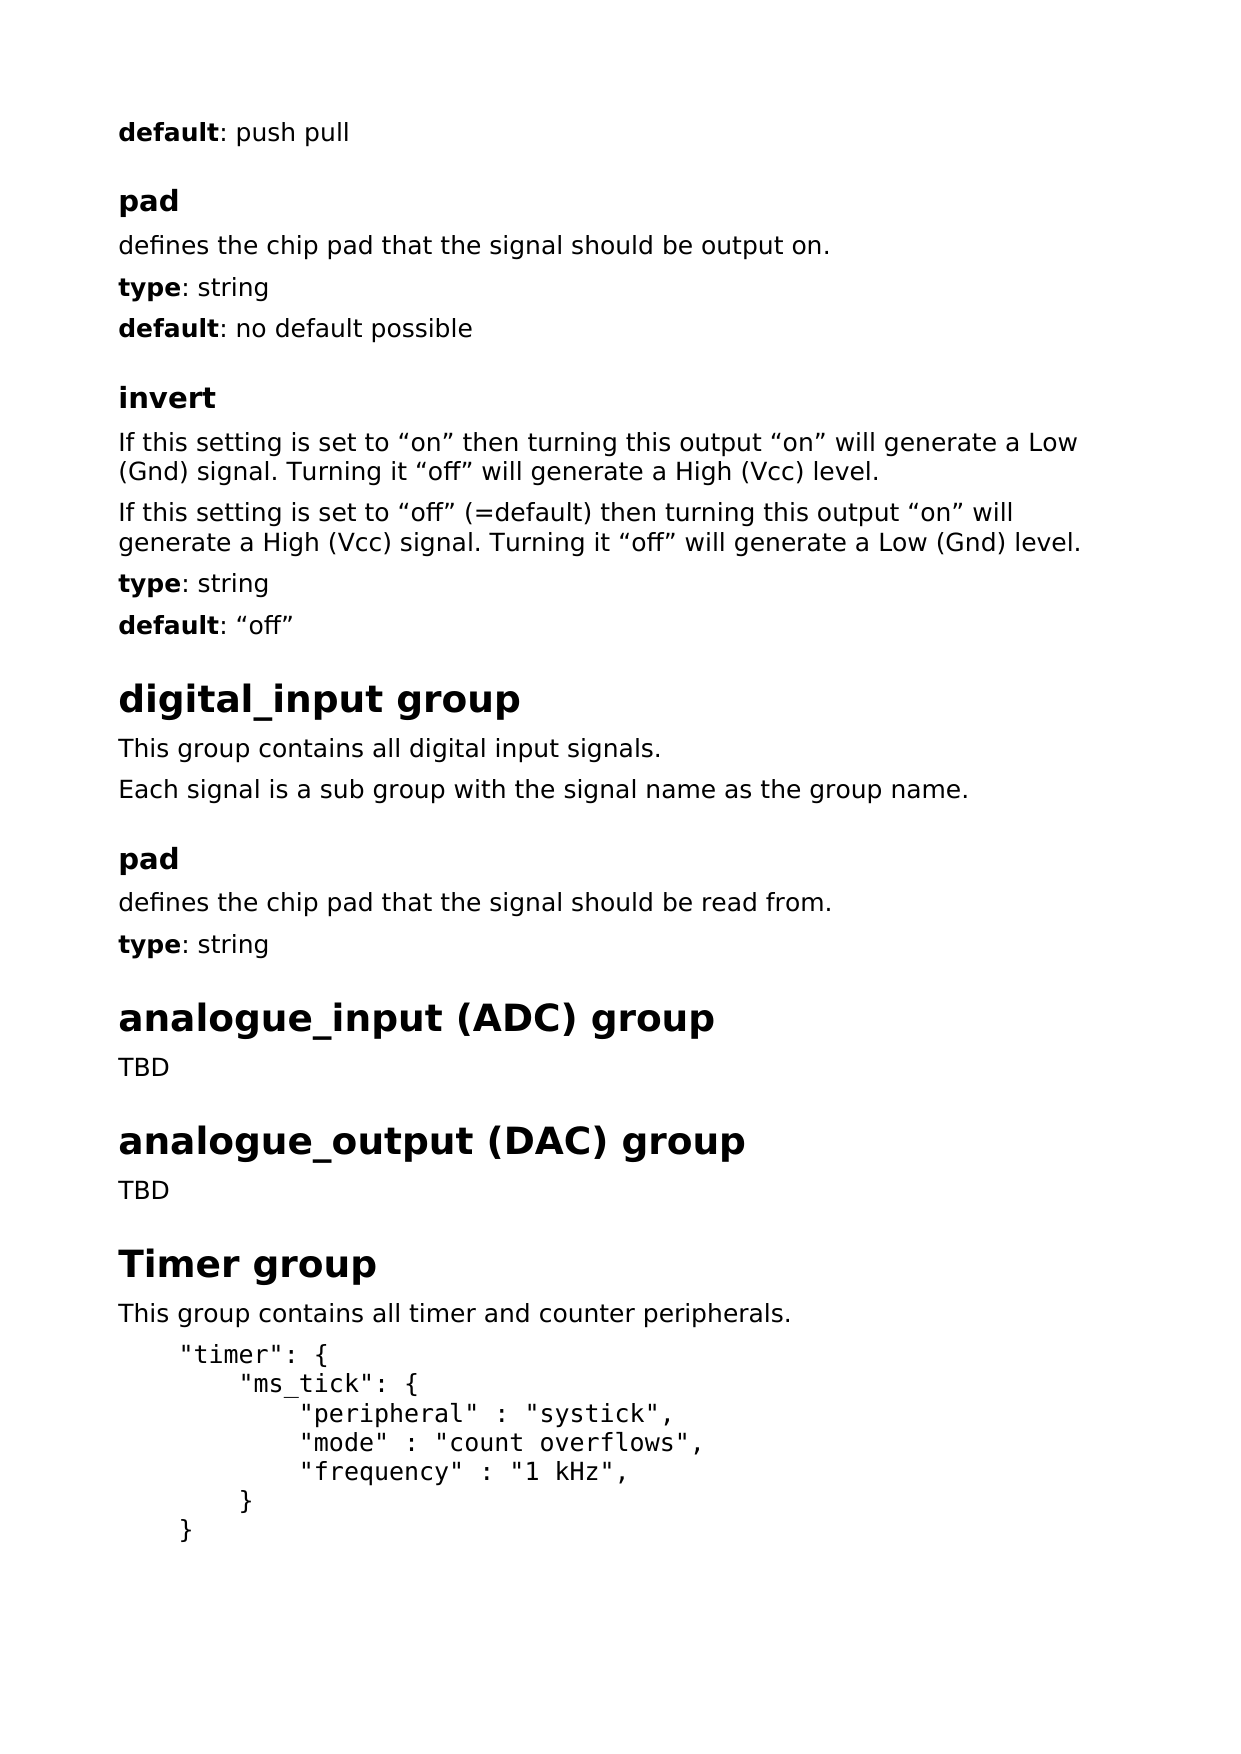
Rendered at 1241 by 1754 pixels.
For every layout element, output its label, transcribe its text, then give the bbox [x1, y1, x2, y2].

text default: “off” [118, 611, 1122, 640]
text defines the chip pad that the signal should be output on. [118, 231, 1122, 260]
text This group contains all digital input signals. [118, 734, 1122, 763]
text Each signal is a sub group with the signal name as the group name. [118, 776, 1122, 805]
text type: string [118, 930, 1122, 959]
text TBD [118, 1176, 1122, 1205]
subtitle analogue_input (ADC) group [118, 997, 1122, 1041]
subtitle invert [118, 381, 1122, 415]
subtitle digital_input group [118, 678, 1122, 721]
text type: string [118, 273, 1122, 302]
text This group contains all timer and counter peripherals. [118, 1299, 1122, 1328]
text default: push pull [118, 118, 1122, 147]
subtitle Timer group [118, 1243, 1122, 1286]
text default: no default possible [118, 314, 1122, 344]
text TBD [118, 1053, 1122, 1082]
text defines the chip pad that the signal should be read from. [118, 889, 1122, 918]
text type: string [118, 569, 1122, 598]
subtitle analogue_output (DAC) group [118, 1120, 1122, 1163]
text If this setting is set to “on” then turning this output “on” will generate a Low (Gnd) signal. Turning it “off” will generate a High (Vcc) level. [118, 428, 1122, 486]
subtitle pad [118, 185, 1122, 219]
text "timer": { "ms_tick": { "peripheral" : "systick", "mode" : "count overflows", "frequency" : "1 kHz", } } [118, 1340, 1122, 1544]
text If this setting is set to “off” (=default) then turning this output “on” will generate a High (Vcc) signal. Turning it “off” will generate a Low (Gnd) level. [118, 498, 1122, 557]
subtitle pad [118, 842, 1122, 876]
